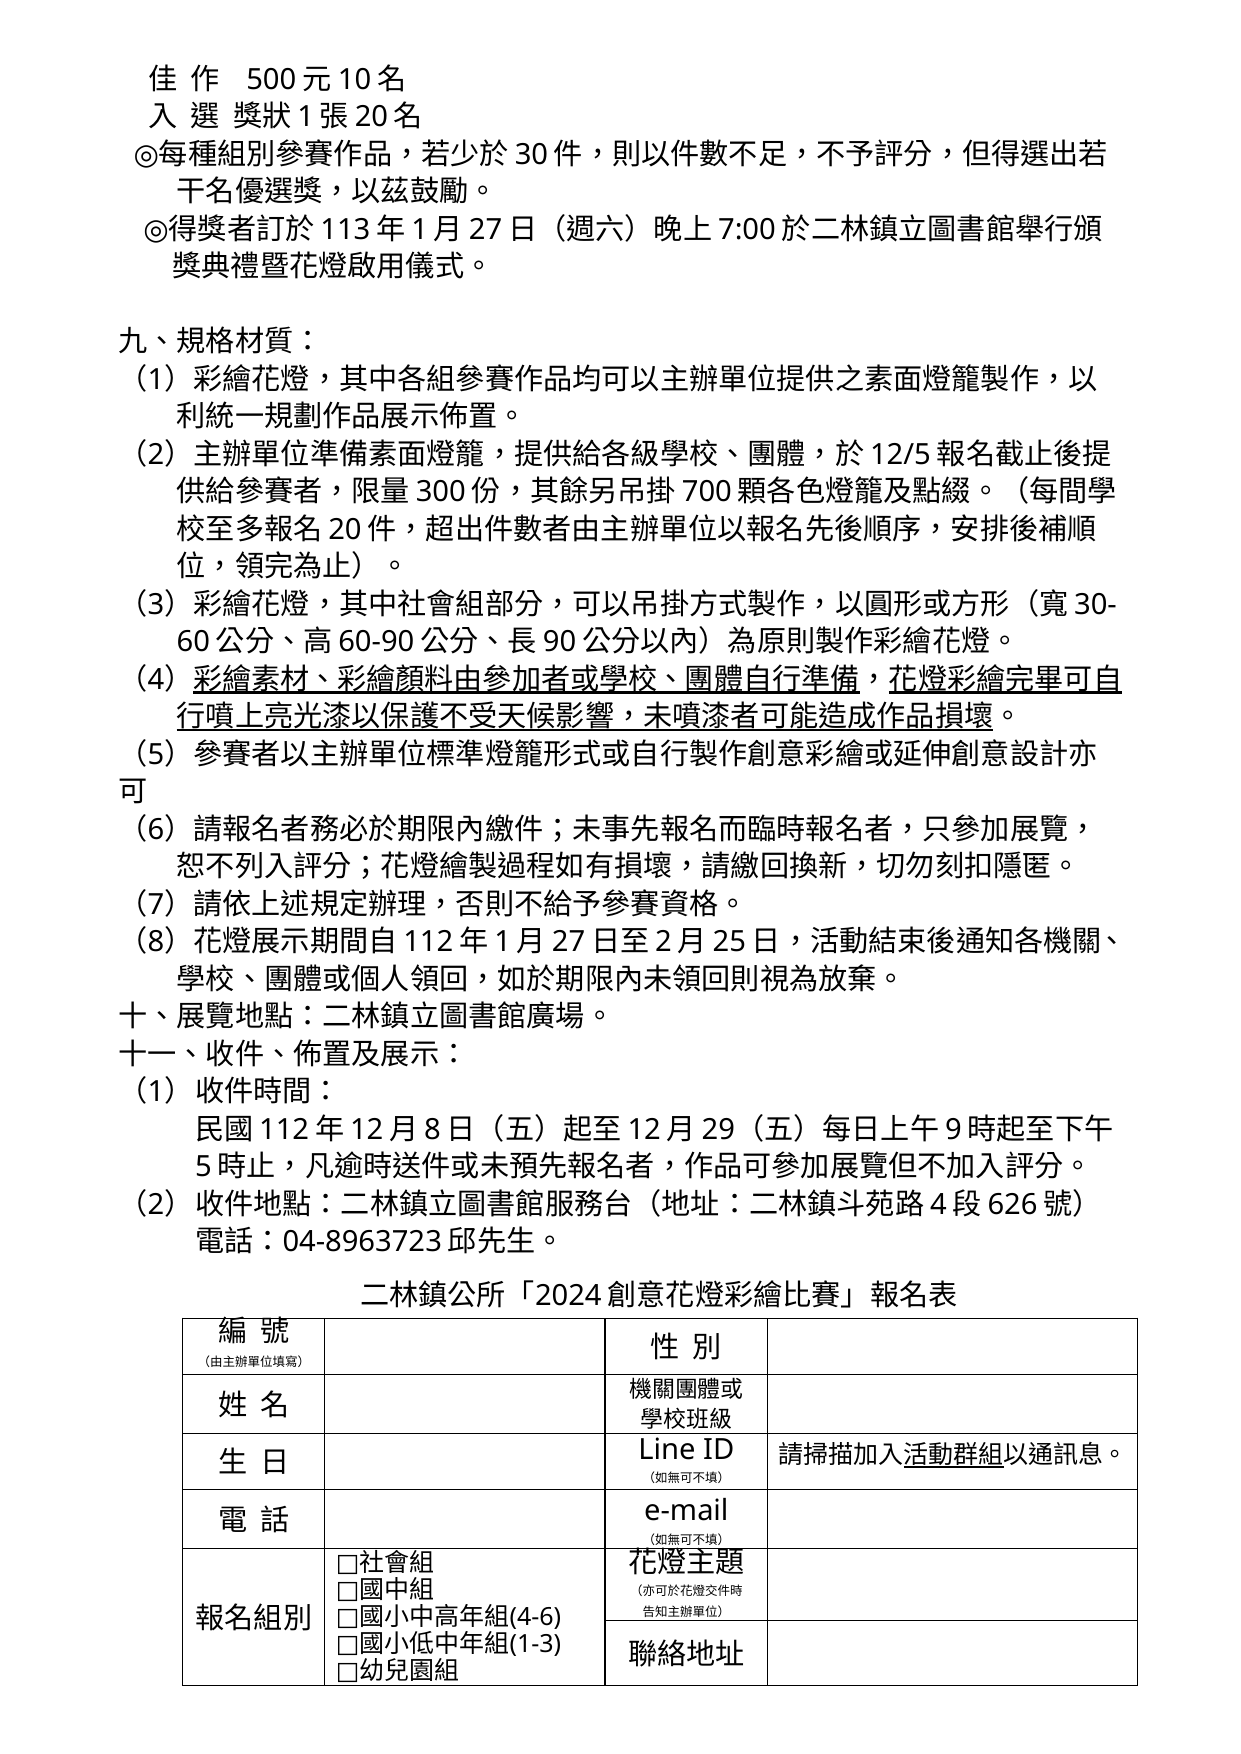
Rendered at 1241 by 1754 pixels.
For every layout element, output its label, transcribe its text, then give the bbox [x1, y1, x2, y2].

text ◎每種組別參賽作品，若少於30件，則以件數不足，不予評分，但得選出若干名優選獎，以茲鼓勵。 [118, 134, 1122, 209]
table_cell □社會組 □國中組 □國小中高年組(4-6) □國小低中年組(1-3) □幼兒園組 [325, 1549, 604, 1685]
table_cell 電 話 [183, 1490, 324, 1548]
table_header 編 號 （由主辦單位填寫） [183, 1319, 324, 1373]
text （7）請依上述規定辦理，否則不給予參賽資格。 [118, 884, 1122, 922]
text 九、規格材質： [118, 322, 1122, 359]
text （6）請報名者務必於期限內繳件；未事先報名而臨時報名者，只參加展覽，恕不列入評分；花燈繪製過程如有損壞，請繳回換新，切勿刻扣隱匿。 [118, 809, 1122, 884]
text 十、展覽地點：二林鎮立圖書館廣場。 [118, 997, 1122, 1034]
table_cell 生 日 [183, 1434, 324, 1489]
text （3）彩繪花燈，其中社會組部分，可以吊掛方式製作，以圓形或方形（寬30-60公分、高60-90公分、長90公分以內）為原則製作彩繪花燈。 [118, 584, 1122, 659]
list 收件地點：二林鎮立圖書館服務台（地址：二林鎮斗苑路4段626號） [118, 1184, 1122, 1222]
table_cell [325, 1490, 604, 1548]
table_header 性 別 [606, 1319, 767, 1373]
text （2）主辦單位準備素面燈籠，提供給各級學校、團體，於12/5報名截止後提供給參賽者，限量300份，其餘另吊掛700顆各色燈籠及點綴。（每間學校至多報名20件，超出件數者由主辦單位以報名先後順序，安排後補順位，領完為止）。 [118, 434, 1122, 584]
table_header [325, 1319, 604, 1373]
text 佳 作 500元 10名 [118, 59, 1122, 97]
table_cell 請掃描加入活動群組以通訊息。 [768, 1434, 1137, 1489]
text 電話：04-8963723邱先生。 [195, 1222, 1122, 1259]
text （1）彩繪花燈，其中各組參賽作品均可以主辦單位提供之素面燈籠製作，以利統一規劃作品展示佈置。 [118, 359, 1122, 434]
table_header [768, 1319, 1137, 1373]
text （4）彩繪素材、彩繪顏料由參加者或學校、團體自行準備，花燈彩繪完畢可自行噴上亮光漆以保護不受天候影響，未噴漆者可能造成作品損壞。 [118, 659, 1122, 734]
text 民國112年12月8日（五）起至12月29（五）每日上午9時起至下午5時止，凡逾時送件或未預先報名者，作品可參加展覽但不加入評分。 [195, 1109, 1122, 1184]
text 十一、收件、佈置及展示： [118, 1034, 1122, 1072]
text （5）參賽者以主辦單位標準燈籠形式或自行製作創意彩繪或延伸創意設計亦可 [118, 734, 1122, 809]
table_cell [768, 1549, 1137, 1620]
table_cell [768, 1375, 1137, 1433]
text 入 選 獎狀1張20名 [118, 97, 1122, 134]
table_cell [325, 1375, 604, 1433]
table_cell Line ID （如無可不填） [606, 1434, 767, 1489]
text 二林鎮公所「2024創意花燈彩繪比賽」報名表 [195, 1259, 1122, 1317]
table_cell [768, 1621, 1137, 1685]
table_cell 姓 名 [183, 1375, 324, 1433]
table_cell e-mail （如無可不填） [606, 1490, 767, 1548]
table_cell [768, 1490, 1137, 1548]
text ◎得獎者訂於113年1月27日（週六）晚上7:00於二林鎮立圖書館舉行頒獎典禮暨花燈啟用儀式。 [143, 209, 1122, 284]
table_cell 聯絡地址 [606, 1621, 767, 1685]
table_cell 報名組別 [183, 1549, 324, 1685]
table_cell 機關團體或 學校班級 [606, 1375, 767, 1433]
text （8）花燈展示期間自112年1月27日至2月25日，活動結束後通知各機關、學校、團體或個人領回，如於期限內未領回則視為放棄。 [118, 922, 1122, 997]
list 收件時間： [118, 1072, 1122, 1109]
table_cell 花燈主題 （亦可於花燈交件時 告知主辦單位） [606, 1549, 767, 1620]
table_cell [325, 1434, 604, 1489]
